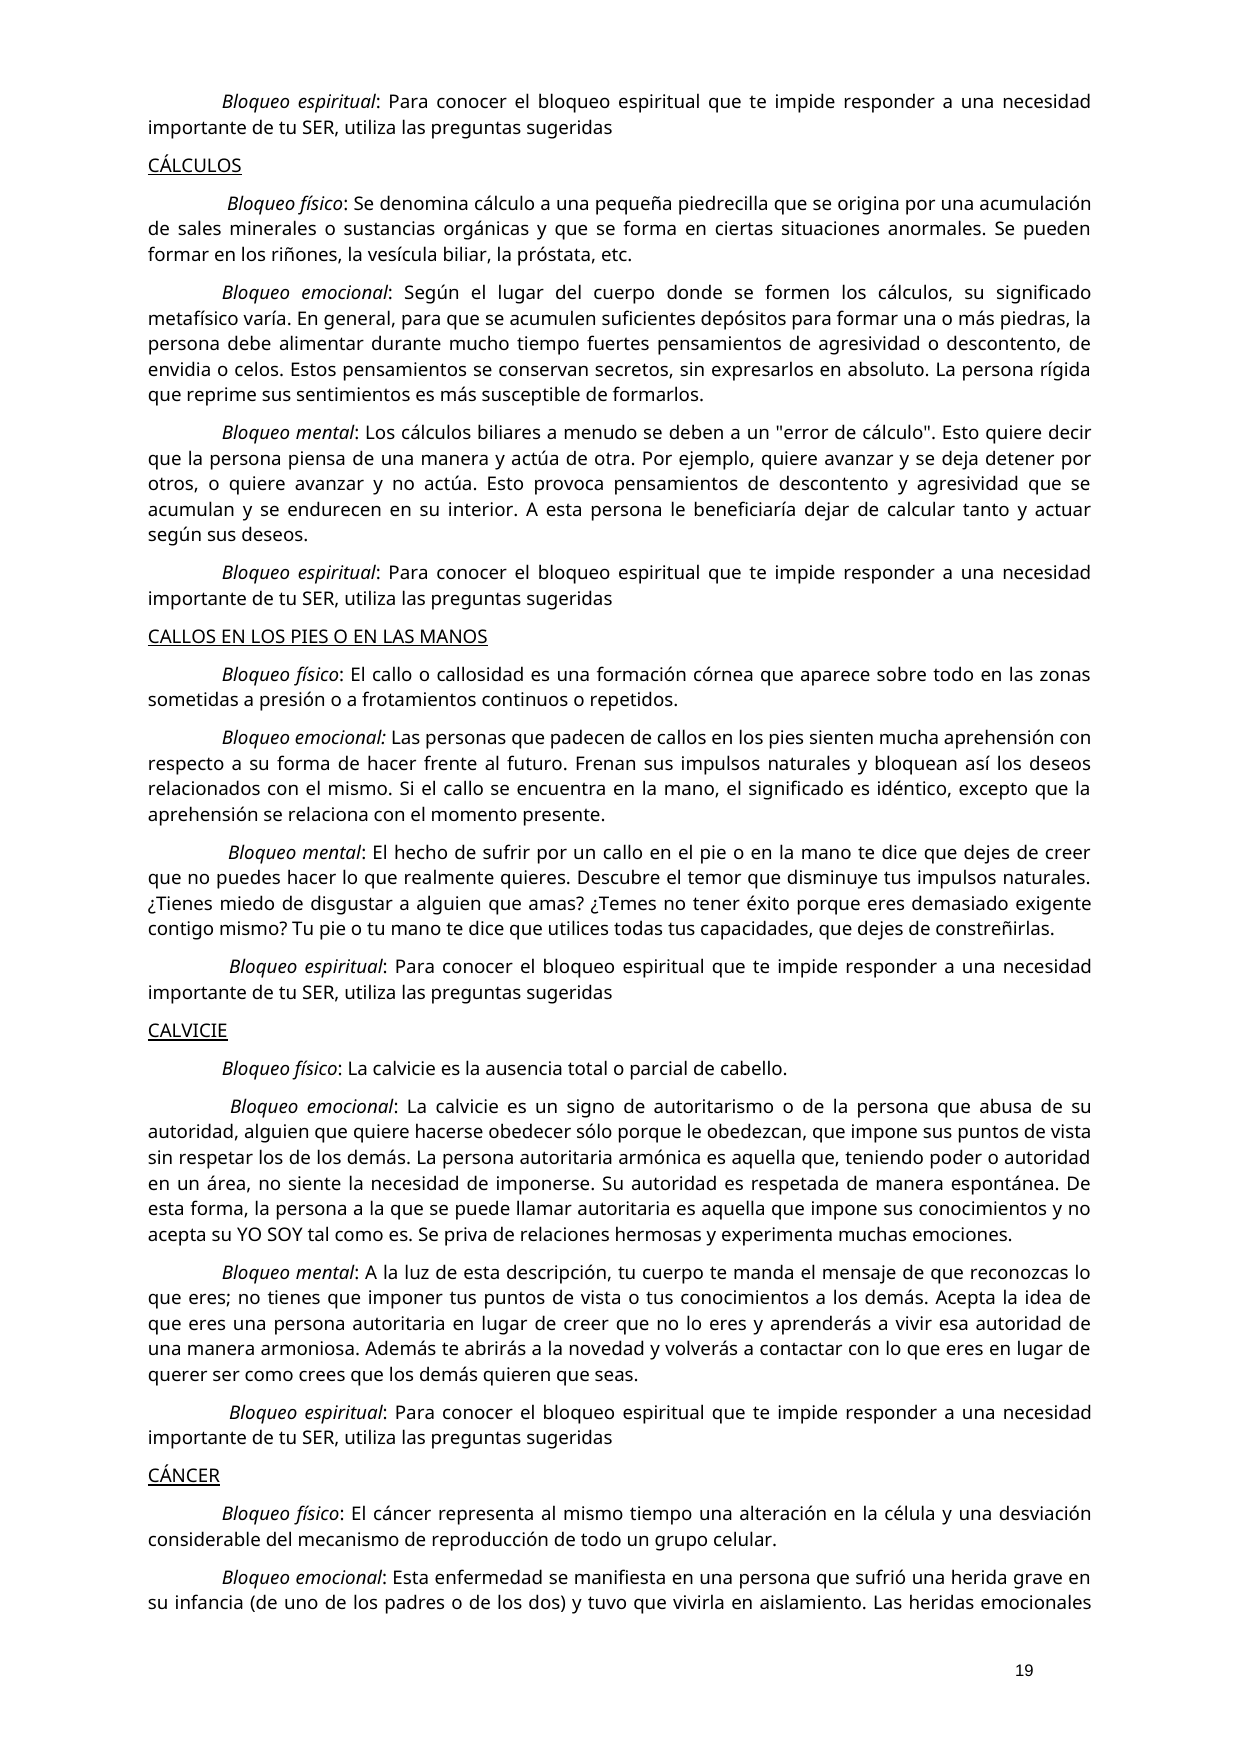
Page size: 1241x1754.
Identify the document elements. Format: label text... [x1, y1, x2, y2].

text Bloqueo mental: A la luz de esta descripción, tu cuerpo te manda el mensaje de que reconozcas lo que eres; no tienes que imponer tus puntos de vista o tus conocimientos a los demás. Acepta la idea de que eres una persona autoritaria en lugar de creer que no lo eres y aprenderás a vivir esa autoridad de una manera armoniosa. Además te abrirás a la novedad y volverás a contactar con lo que eres en lugar de querer ser como crees que los demás quieren que seas. [148, 1259, 1092, 1387]
text CÁLCULOS [148, 152, 1092, 178]
text Bloqueo espiritual: Para conocer el bloqueo espiritual que te impide responder a una necesidad importante de tu SER, utiliza las preguntas sugeridas [148, 89, 1092, 140]
text CALLOS EN LOS PIES O EN LAS MANOS [148, 623, 1092, 648]
text Bloqueo mental: El hecho de sufrir por un callo en el pie o en la mano te dice que dejes de creer que no puedes hacer lo que realmente quieres. Descubre el temor que disminuye tus impulsos naturales. ¿Tienes miedo de disgustar a alguien que amas? ¿Temes no tener éxito porque eres demasiado exigente contigo mismo? Tu pie o tu mano te dice que utilices todas tus capacidades, que dejes de constreñirlas. [148, 839, 1092, 941]
text Bloqueo emocional: Según el lugar del cuerpo donde se formen los cálculos, su significado metafísico varía. En general, para que se acumulen suficientes depósitos para formar una o más piedras, la persona debe alimentar durante mucho tiempo fuertes pensamientos de agresividad o descontento, de envidia o celos. Estos pensamientos se conservan secretos, sin expresarlos en absoluto. La persona rígida que reprime sus sentimientos es más susceptible de formarlos. [148, 279, 1092, 407]
text Bloqueo espiritual: Para conocer el bloqueo espiritual que te impide responder a una necesidad importante de tu SER, utiliza las preguntas sugeridas [148, 1399, 1092, 1450]
text Bloqueo físico: El callo o callosidad es una formación córnea que aparece sobre todo en las zonas sometidas a presión o a frotamientos continuos o repetidos. [148, 661, 1092, 712]
text Bloqueo emocional: La calvicie es un signo de autoritarismo o de la persona que abusa de su autoridad, alguien que quiere hacerse obedecer sólo porque le obedezcan, que impone sus puntos de vista sin respetar los de los demás. La persona autoritaria armónica es aquella que, teniendo poder o autoridad en un área, no siente la necesidad de imponerse. Su autoridad es respetada de manera espontánea. De esta forma, la persona a la que se puede llamar autoritaria es aquella que impone sus conocimientos y no acepta su YO SOY tal como es. Se priva de relaciones hermosas y experimenta muchas emociones. [148, 1093, 1092, 1246]
text CÁNCER [148, 1463, 1092, 1488]
text Bloqueo emocional: Esta enfermedad se manifiesta en una persona que sufrió una herida grave en su infancia (de uno de los padres o de los dos) y tuvo que vivirla en aislamiento. Las heridas emocionales [148, 1564, 1092, 1615]
text Bloqueo físico: El cáncer representa al mismo tiempo una alteración en la célula y una desviación considerable del mecanismo de reproducción de todo un grupo celular. [148, 1501, 1092, 1552]
text Bloqueo físico: Se denomina cálculo a una pequeña piedrecilla que se origina por una acumulación de sales minerales o sustancias orgánicas y que se forma en ciertas situaciones anormales. Se pueden formar en los riñones, la vesícula biliar, la próstata, etc. [148, 190, 1092, 267]
text Bloqueo espiritual: Para conocer el bloqueo espiritual que te impide responder a una necesidad importante de tu SER, utiliza las preguntas sugeridas [148, 954, 1092, 1005]
text Bloqueo emocional: Las personas que padecen de callos en los pies sienten mucha aprehensión con respecto a su forma de hacer frente al futuro. Frenan sus impulsos naturales y bloquean así los deseos relacionados con el mismo. Si el callo se encuentra en la mano, el significado es idéntico, excepto que la aprehensión se relaciona con el momento presente. [148, 724, 1092, 827]
text CALVICIE [148, 1017, 1092, 1043]
text Bloqueo espiritual: Para conocer el bloqueo espiritual que te impide responder a una necesidad importante de tu SER, utiliza las preguntas sugeridas [148, 559, 1092, 611]
text Bloqueo físico: La calvicie es la ausencia total o parcial de cabello. [148, 1055, 1092, 1081]
text Bloqueo mental: Los cálculos biliares a menudo se deben a un "error de cálculo". Esto quiere decir que la persona piensa de una manera y actúa de otra. Por ejemplo, quiere avanzar y se deja detener por otros, o quiere avanzar y no actúa. Esto provoca pensamientos de descontento y agresividad que se acumulan y se endurecen en su interior. A esta persona le beneficiaría dejar de calcular tanto y actuar según sus deseos. [148, 419, 1092, 547]
